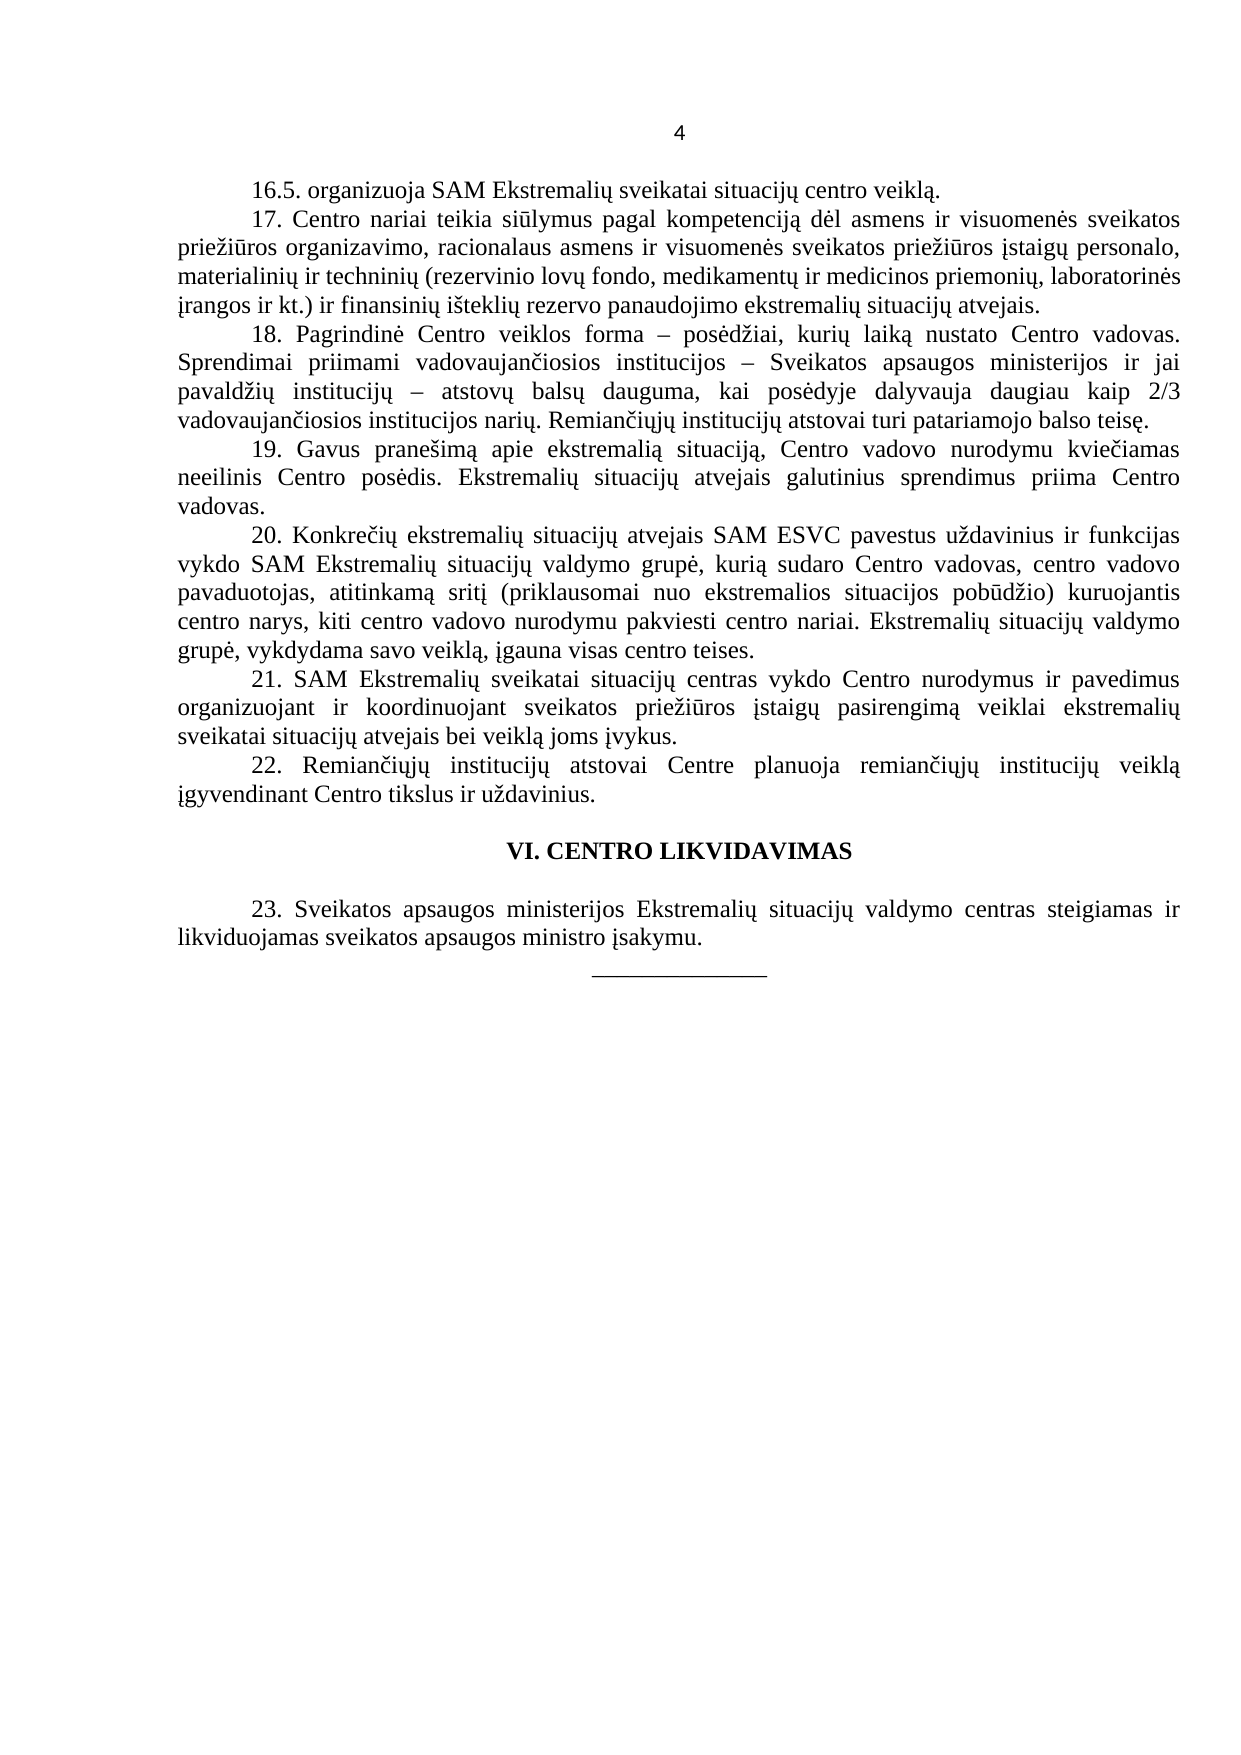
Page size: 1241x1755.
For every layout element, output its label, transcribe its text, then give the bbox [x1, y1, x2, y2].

text 23. Sveikatos apsaugos ministerijos Ekstremalių situacijų valdymo centras steigiamas ir likviduojamas sveikatos apsaugos ministro įsakymu. [177, 894, 1181, 951]
text VI. CENTRO LIKVIDAVIMAS [177, 836, 1181, 865]
text 21. SAM Ekstremalių sveikatai situacijų centras vykdo Centro nurodymus ir pavedimus organizuojant ir koordinuojant sveikatos priežiūros įstaigų pasirengimą veiklai ekstremalių sveikatai situacijų atvejais bei veiklą joms įvykus. [177, 664, 1181, 750]
text 16.5. organizuoja SAM Ekstremalių sveikatai situacijų centro veiklą. [177, 175, 1181, 204]
text ______________ [177, 951, 1181, 980]
text 18. Pagrindinė Centro veiklos forma – posėdžiai, kurių laiką nustato Centro vadovas. Sprendimai priimami vadovaujančiosios institucijos – Sveikatos apsaugos ministerijos ir jai pavaldžių institucijų – atstovų balsų dauguma, kai posėdyje dalyvauja daugiau kaip 2/3 vadovaujančiosios institucijos narių. Remiančiųjų institucijų atstovai turi patariamojo balso teisę. [177, 319, 1181, 434]
text 22. Remiančiųjų institucijų atstovai Centre planuoja remiančiųjų institucijų veiklą įgyvendinant Centro tikslus ir uždavinius. [177, 750, 1181, 807]
text 20. Konkrečių ekstremalių situacijų atvejais SAM ESVC pavestus uždavinius ir funkcijas vykdo SAM Ekstremalių situacijų valdymo grupė, kurią sudaro Centro vadovas, centro vadovo pavaduotojas, atitinkamą sritį (priklausomai nuo ekstremalios situacijos pobūdžio) kuruojantis centro narys, kiti centro vadovo nurodymu pakviesti centro nariai. Ekstremalių situacijų valdymo grupė, vykdydama savo veiklą, įgauna visas centro teises. [177, 520, 1181, 664]
text 17. Centro nariai teikia siūlymus pagal kompetenciją dėl asmens ir visuomenės sveikatos priežiūros organizavimo, racionalaus asmens ir visuomenės sveikatos priežiūros įstaigų personalo, materialinių ir techninių (rezervinio lovų fondo, medikamentų ir medicinos priemonių, laboratorinės įrangos ir kt.) ir finansinių išteklių rezervo panaudojimo ekstremalių situacijų atvejais. [177, 204, 1181, 319]
text 19. Gavus pranešimą apie ekstremalią situaciją, Centro vadovo nurodymu kviečiamas neeilinis Centro posėdis. Ekstremalių situacijų atvejais galutinius sprendimus priima Centro vadovas. [177, 434, 1181, 520]
